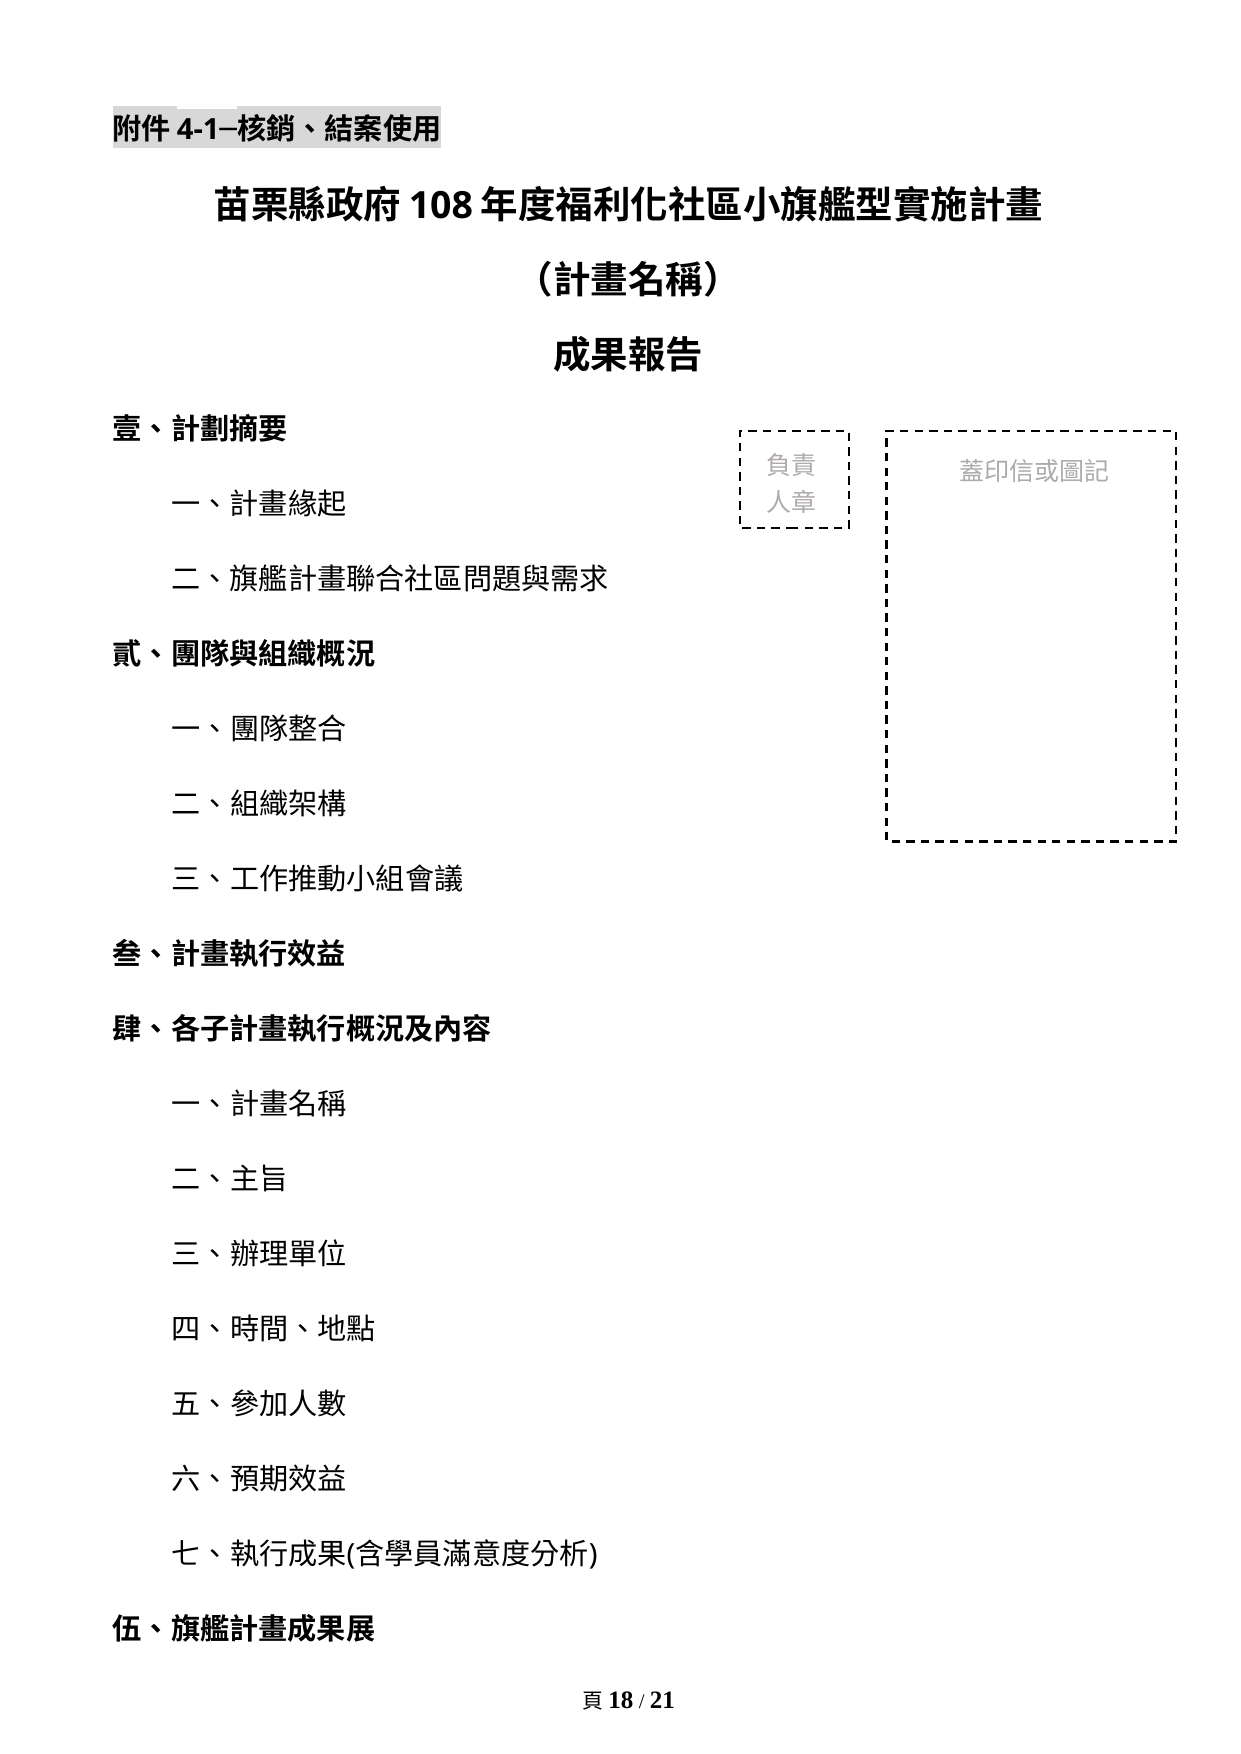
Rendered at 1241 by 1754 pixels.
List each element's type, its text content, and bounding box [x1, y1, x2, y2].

text 苗栗縣政府108年度福利化社區小旗艦型實施計畫 [112, 164, 1144, 239]
text 貳、團隊與組織概況 [112, 614, 1144, 689]
text 三、辦理單位 [112, 1214, 1144, 1289]
text 成果報告 [112, 314, 1144, 389]
text 二、主旨 [112, 1139, 1144, 1214]
text （計畫名稱） [112, 239, 1144, 314]
text 伍、旗艦計畫成果展 [112, 1589, 1144, 1664]
text 附件4-1─核銷、結案使用 [112, 89, 1144, 164]
text 四、時間、地點 [112, 1289, 1144, 1364]
text 一、計畫緣起 [171, 464, 1144, 539]
text 二、旗艦計畫聯合社區問題與需求 [171, 539, 1144, 614]
text 五、參加人數 [112, 1364, 1144, 1439]
text 肆、各子計畫執行概況及內容 [112, 989, 1144, 1064]
text 一、計畫名稱 [112, 1064, 1144, 1139]
text 七、執行成果(含學員滿意度分析) [112, 1514, 1144, 1589]
text 一、團隊整合 [112, 689, 1144, 764]
text 二、組織架構 [112, 764, 1144, 839]
text 六、預期效益 [112, 1439, 1144, 1514]
text 叁、計畫執行效益 [112, 914, 1144, 989]
text 三、工作推動小組會議 [112, 839, 1144, 914]
text 壹、計劃摘要 [112, 389, 1144, 464]
